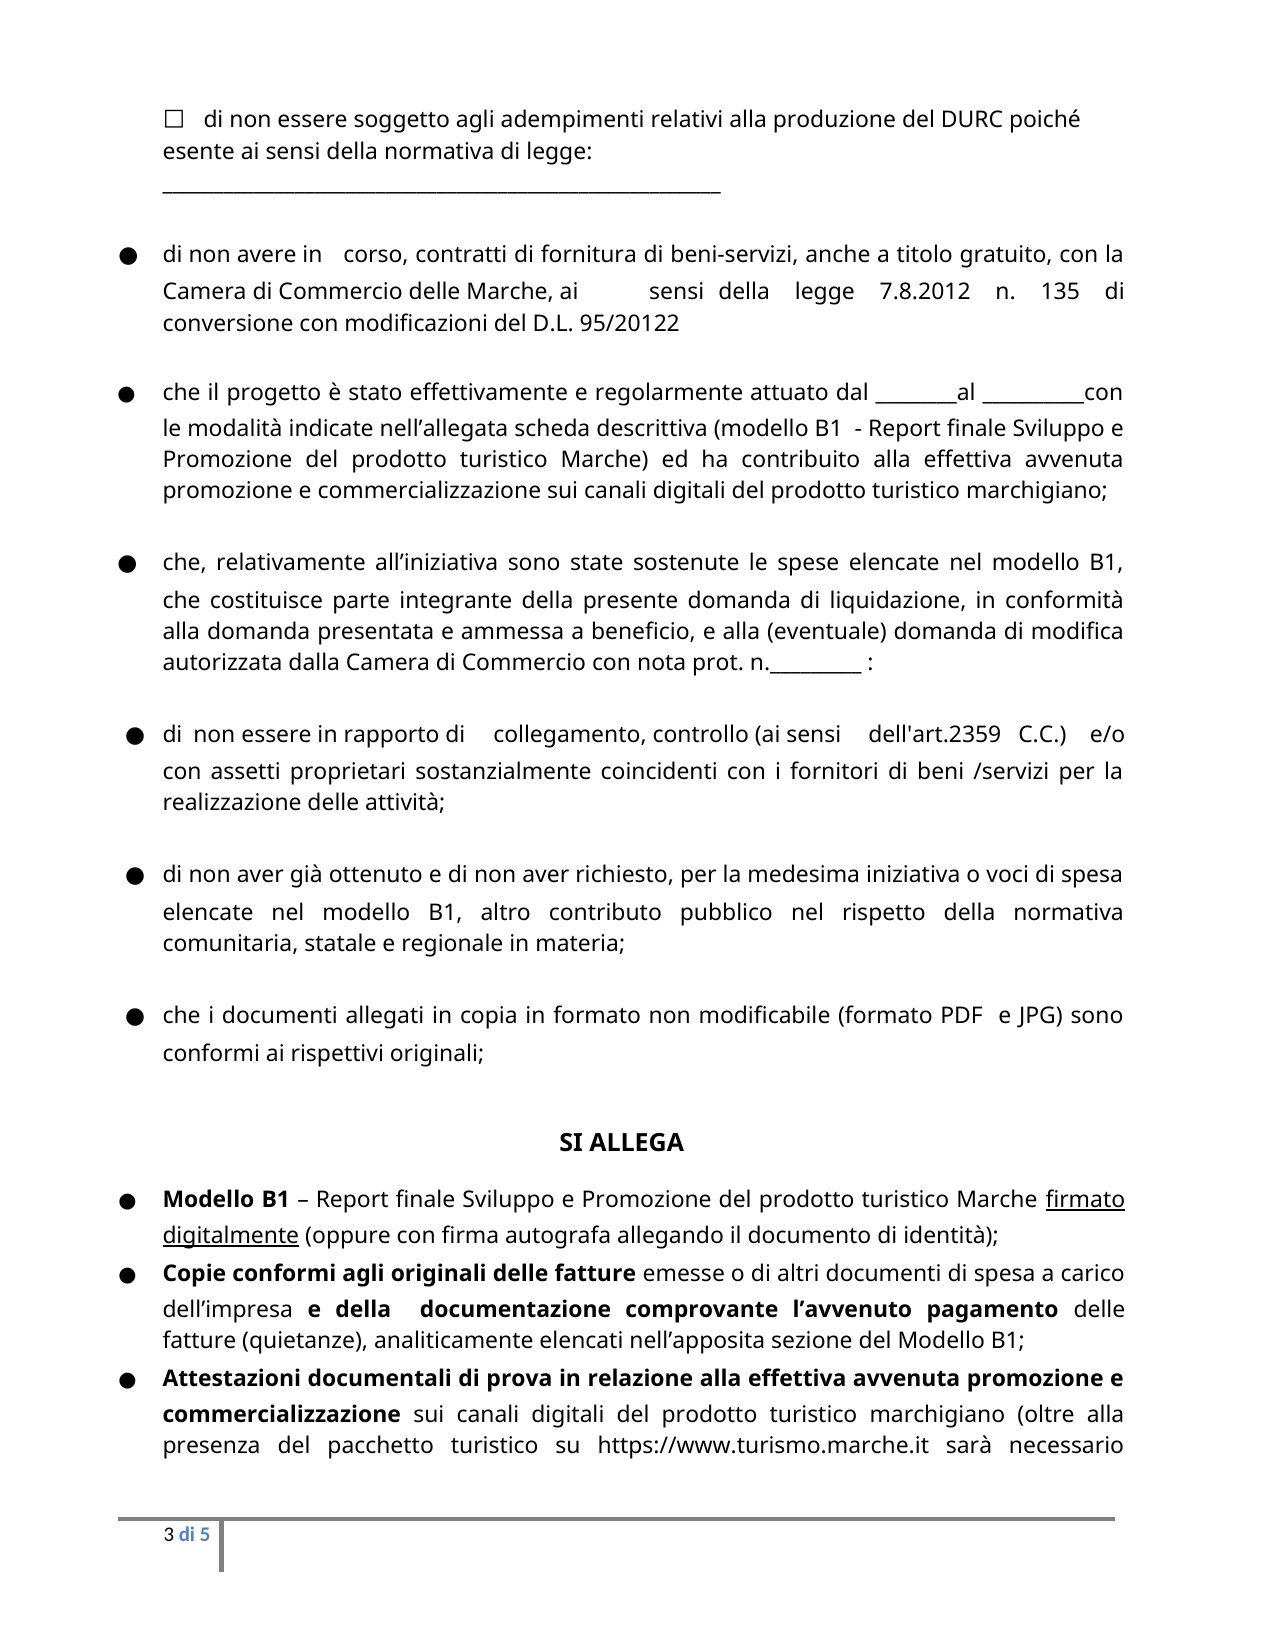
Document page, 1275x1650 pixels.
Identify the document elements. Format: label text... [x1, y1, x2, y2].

list che, relativamente all’iniziativa sono state sostenute le spese elencate nel modello B1, che costituisce parte integrante della presente domanda di liquidazione, in conformità alla domanda presentata e ammessa a beneficio, e alla (eventuale) domanda di modifica autorizzata dalla Camera di Commercio con nota prot. n._________ : [117, 537, 1125, 677]
list Modello B1 – Report finale Sviluppo e Promozione del prodotto turistico Marche firmato digitalmente (oppure con firma autografa allegando il documento di identità); [118, 1176, 1125, 1250]
list Copie conformi agli originali delle fatture emesse o di altri documenti di spesa a carico dell’impresa e della documentazione comprovante l’avvenuto pagamento delle fatture (quietanze), analiticamente elencati nell’apposita sezione del Modello B1; [118, 1250, 1125, 1355]
text SI ALLEGA [118, 1124, 1125, 1158]
text ⬜ di non essere soggetto agli adempimenti relativi alla produzione del DURC poiché esente ai sensi della normativa di legge: _______________________________________________________ [162, 103, 1125, 197]
list Attestazioni documentali di prova in relazione alla effettiva avvenuta promozione e commercializzazione sui canali digitali del prodotto turistico marchigiano (oltre alla presenza del pacchetto turistico su https://www.turismo.marche.it sarà necessario [118, 1355, 1125, 1461]
list che i documenti allegati in copia in formato non modificabile (formato PDF e JPG) sono conformi ai rispettivi originali; [125, 989, 1125, 1068]
list di non essere in rapporto di collegamento, controllo (ai sensi dell'art.2359 C.C.) e/o con assetti proprietari sostanzialmente coincidenti con i fornitori di beni /servizi per la realizzazione delle attività; [125, 708, 1125, 818]
list di non avere in corso, contratti di fornitura di beni-servizi, anche a titolo gratuito, con la Camera di Commercio delle Marche, ai sensi della legge 7.8.2012 n. 135 di conversione con modificazioni del D.L. 95/20122 [118, 228, 1125, 338]
list che il progetto è stato effettivamente e regolarmente attuato dal ________al __________con le modalità indicate nell’allegata scheda descrittiva (modello B1 - Report finale Sviluppo e Promozione del prodotto turistico Marche) ed ha contribuito alla effettiva avvenuta promozione e commercializzazione sui canali digitali del prodotto turistico marchigiano; [117, 369, 1125, 506]
list di non aver già ottenuto e di non aver richiesto, per la medesima iniziativa o voci di spesa elencate nel modello B1, altro contributo pubblico nel rispetto della normativa comunitaria, statale e regionale in materia; [125, 849, 1125, 958]
